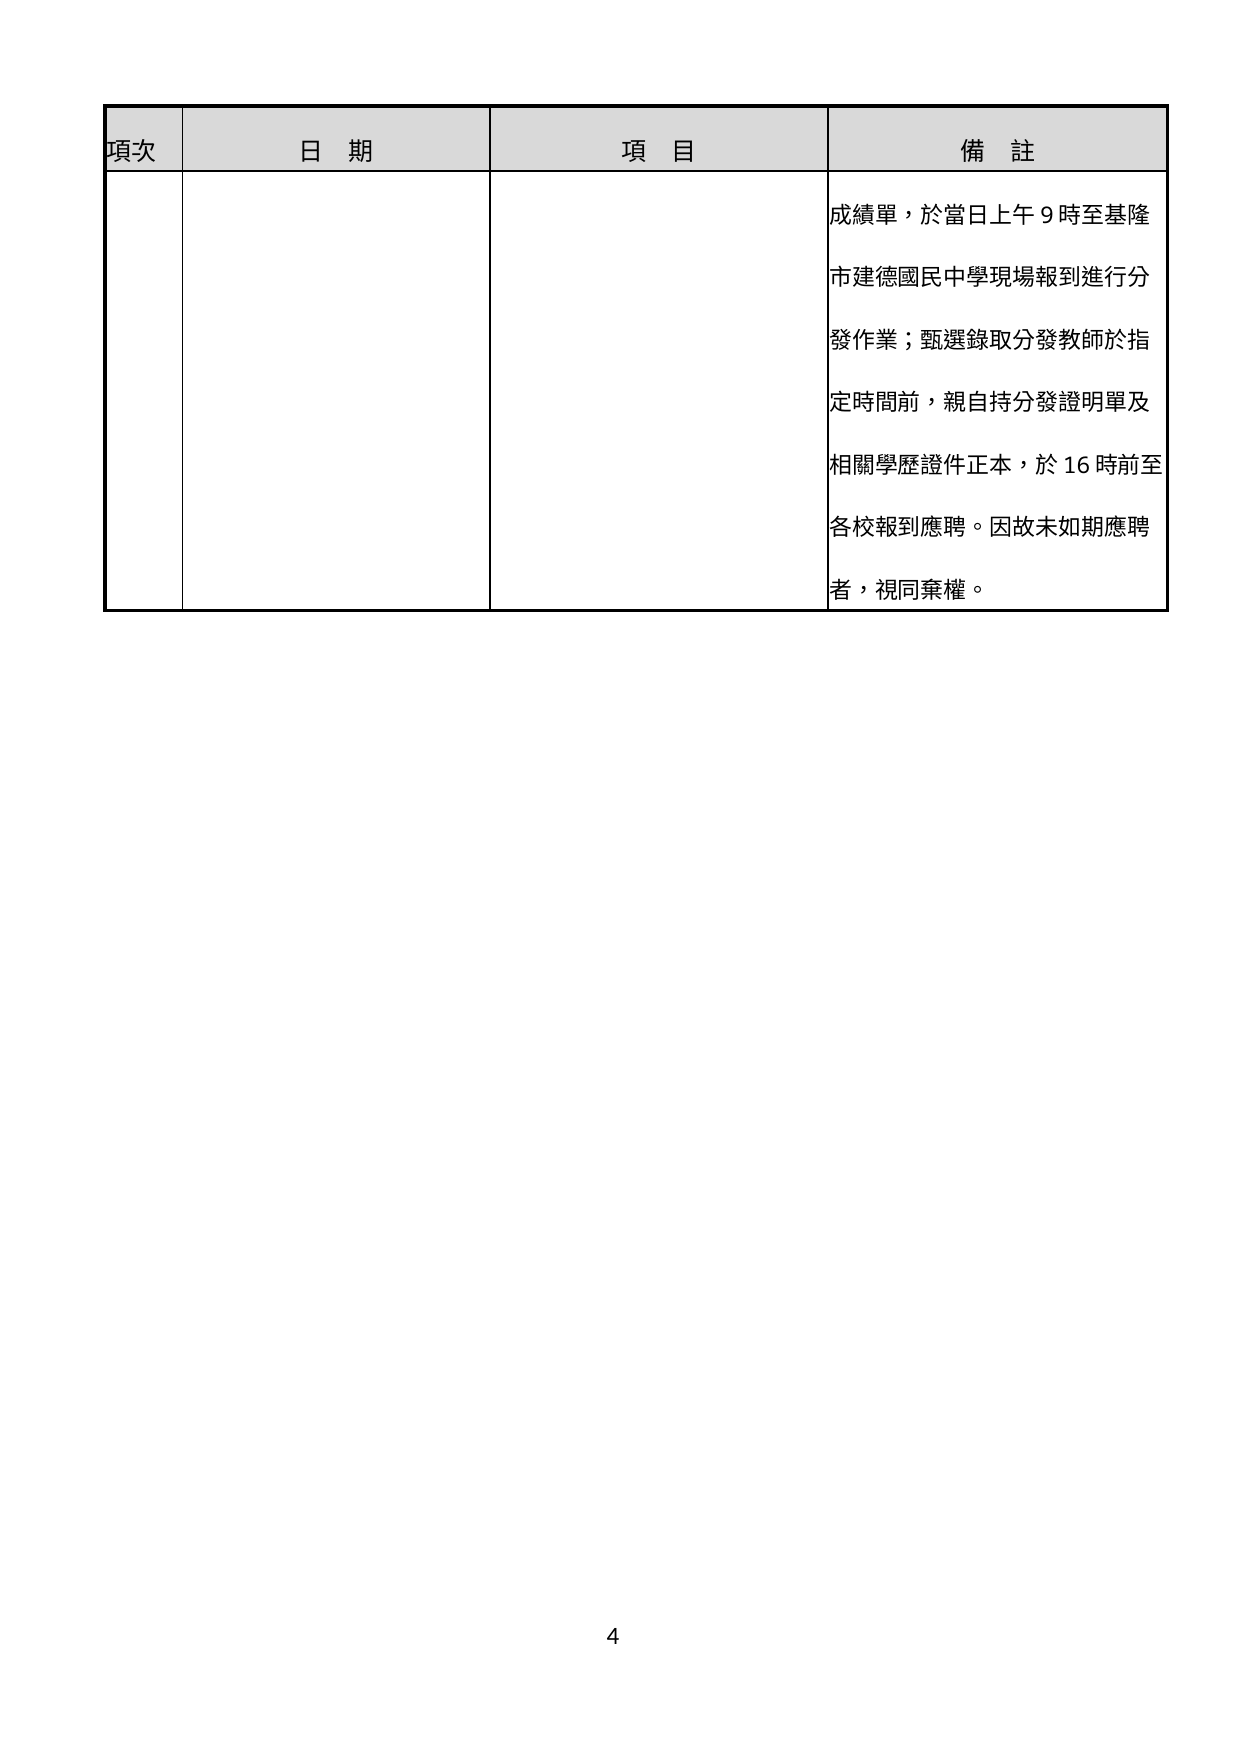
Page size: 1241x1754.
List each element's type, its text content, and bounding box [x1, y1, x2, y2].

table_cell [491, 172, 827, 609]
table_header 項 目 [491, 108, 827, 170]
table_header 項次 [107, 108, 182, 170]
table_header 日 期 [183, 108, 489, 170]
table_cell [107, 172, 182, 609]
table_cell [183, 172, 489, 609]
table_header 備 註 [829, 108, 1166, 170]
table_cell 成績單，於當日上午9時至基隆市建德國民中學現場報到進行分發作業；甄選錄取分發教師於指定時間前，親自持分發證明單及相關學歷證件正本，於16時前至各校報到應聘。因故未如期應聘者，視同棄權。 [829, 172, 1166, 609]
